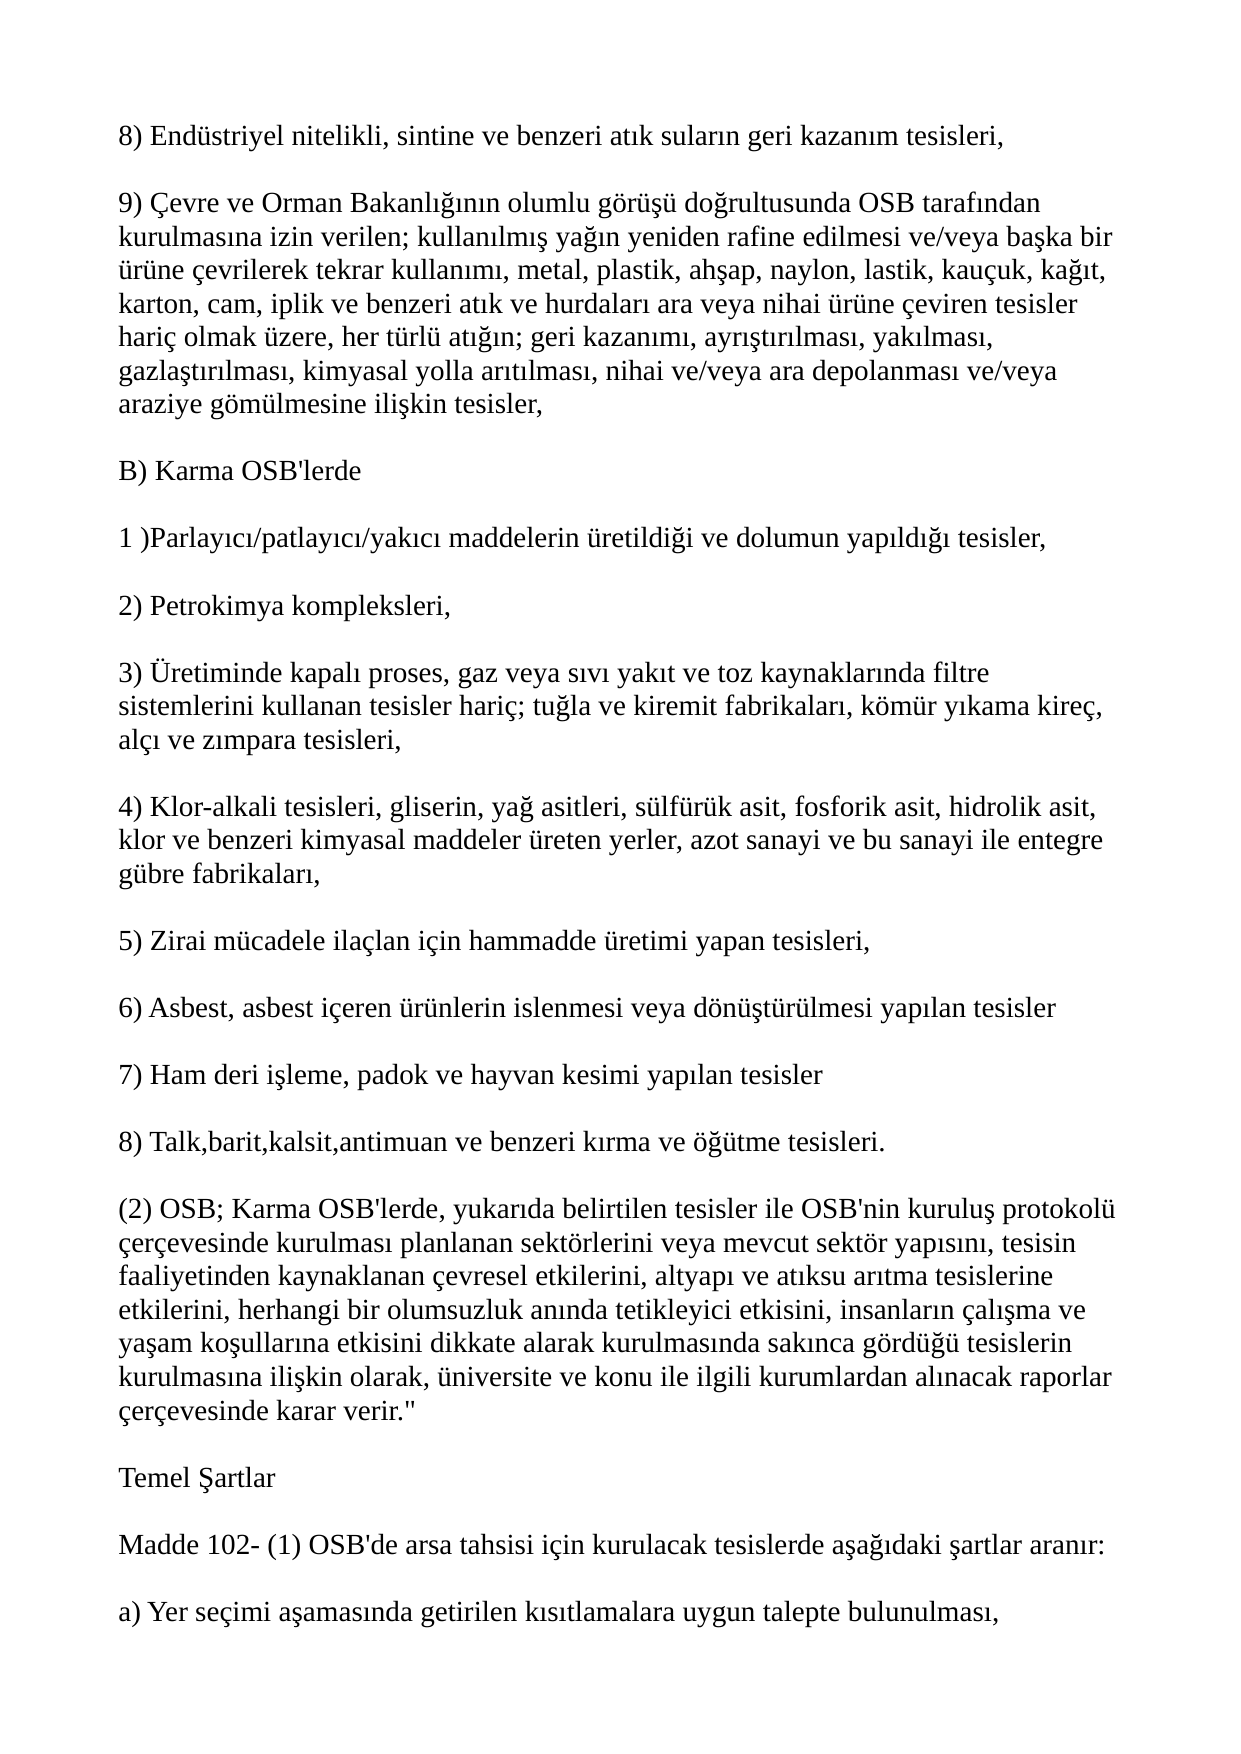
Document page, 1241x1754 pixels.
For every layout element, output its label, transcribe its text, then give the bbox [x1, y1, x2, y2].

text 4) Klor-alkali tesisleri, gliserin, yağ asitleri, sülfürük asit, fosforik asit, hidrolik asit, klor ve benzeri kimyasal maddeler üreten yerler, azot sanayi ve bu sanayi ile entegre gübre fabrikaları, [118, 789, 1122, 889]
text Temel Şartlar [118, 1460, 1122, 1493]
text Madde 102- (1) OSB'de arsa tahsisi için kurulacak tesislerde aşağıdaki şartlar aranır: [118, 1527, 1122, 1560]
text 7) Ham deri işleme, padok ve hayvan kesimi yapılan tesisler [118, 1057, 1122, 1091]
text (2) OSB; Karma OSB'lerde, yukarıda belirtilen tesisler ile OSB'nin kuruluş protokolü çerçevesinde kurulması planlanan sektörlerini veya mevcut sektör yapısını, tesisin faaliyetinden kaynaklanan çevresel etkilerini, altyapı ve atıksu arıtma tesislerine etkilerini, herhangi bir olumsuzluk anında tetikleyici etkisini, insanların çalışma ve yaşam koşullarına etkisini dikkate alarak kurulmasında sakınca gördüğü tesislerin kurulmasına ilişkin olarak, üniversite ve konu ile ilgili kurumlardan alınacak raporlar çerçevesinde karar verir." [118, 1191, 1122, 1426]
text 9) Çevre ve Orman Bakanlığının olumlu görüşü doğrultusunda OSB tarafından kurulmasına izin verilen; kullanılmış yağın yeniden rafine edilmesi ve/veya başka bir ürüne çevrilerek tekrar kullanımı, metal, plastik, ahşap, naylon, lastik, kauçuk, kağıt, karton, cam, iplik ve benzeri atık ve hurdaları ara veya nihai ürüne çeviren tesisler hariç olmak üzere, her türlü atığın; geri kazanımı, ayrıştırılması, yakılması, gazlaştırılması, kimyasal yolla arıtılması, nihai ve/veya ara depolanması ve/veya araziye gömülmesine ilişkin tesisler, [118, 185, 1122, 420]
text 8) Talk,barit,kalsit,antimuan ve benzeri kırma ve öğütme tesisleri. [118, 1124, 1122, 1158]
text 5) Zirai mücadele ilaçlan için hammadde üretimi yapan tesisleri, [118, 923, 1122, 957]
text a) Yer seçimi aşamasında getirilen kısıtlamalara uygun talepte bulunulması, [118, 1594, 1122, 1627]
text 1 )Parlayıcı/patlayıcı/yakıcı maddelerin üretildiği ve dolumun yapıldığı tesisler, [118, 521, 1122, 554]
text 3) Üretiminde kapalı proses, gaz veya sıvı yakıt ve toz kaynaklarında filtre sistemlerini kullanan tesisler hariç; tuğla ve kiremit fabrikaları, kömür yıkama kireç, alçı ve zımpara tesisleri, [118, 655, 1122, 755]
text 8) Endüstriyel nitelikli, sintine ve benzeri atık suların geri kazanım tesisleri, [118, 118, 1122, 152]
text 6) Asbest, asbest içeren ürünlerin islenmesi veya dönüştürülmesi yapılan tesisler [118, 990, 1122, 1024]
text B) Karma OSB'lerde [118, 453, 1122, 487]
text 2) Petrokimya kompleksleri, [118, 588, 1122, 621]
